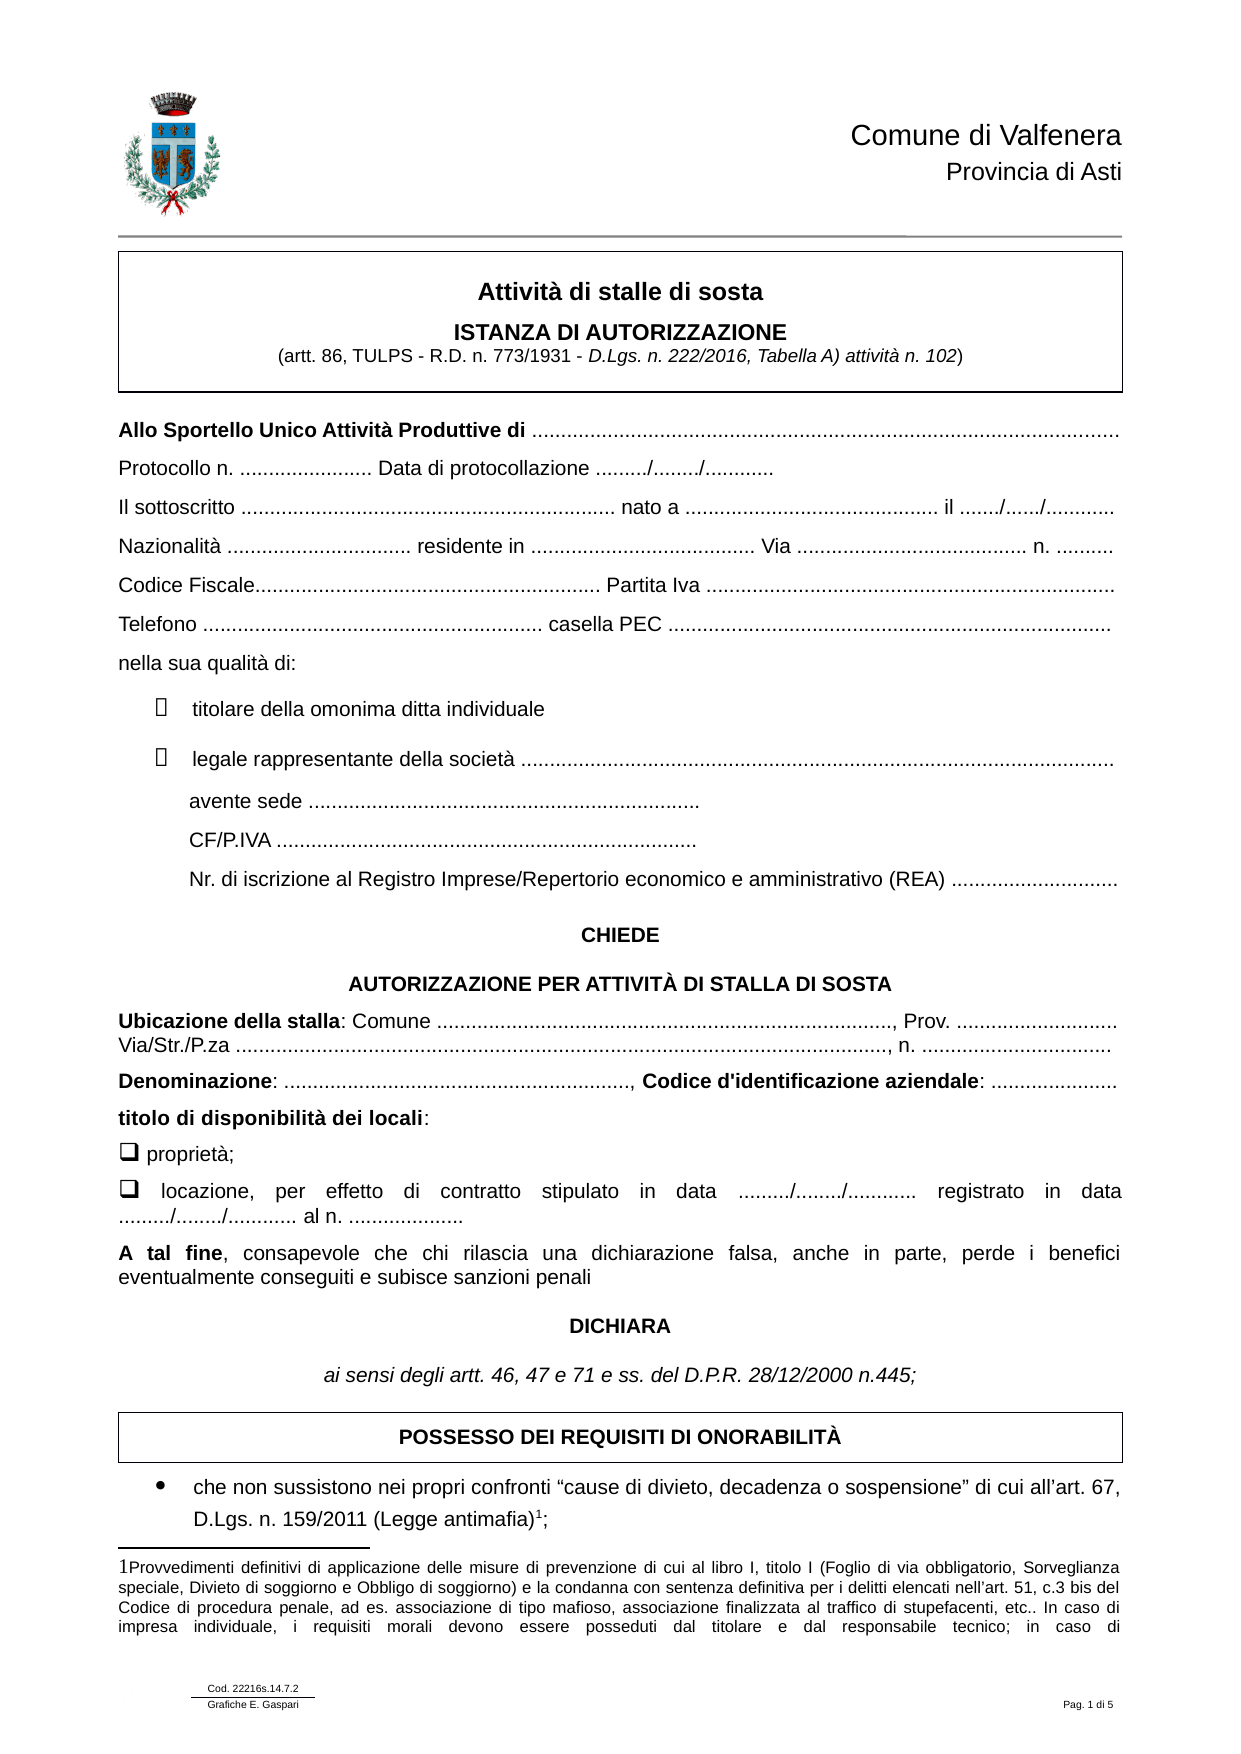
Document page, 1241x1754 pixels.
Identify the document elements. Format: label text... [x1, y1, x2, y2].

text titolo di disponibilità dei locali: [118, 1105, 1122, 1129]
list che non sussistono nei propri confronti “cause di divieto, decadenza o sospensione” di cui all’art. 67, D.Lgs. n. 159/2011 (Legge antimafia); [156, 1475, 1122, 1531]
text  locazione, per effetto di contratto stipulato in data ........./......../............ registrato in data ........./......../............ al n. .................... [118, 1179, 1122, 1228]
text Allo Sportello Unico Attività Produttive di [118, 417, 1122, 441]
text Denominazione: ............................................................, Codice d'identificazione aziendale: ...................... [118, 1069, 1122, 1093]
text Comune di Valfenera [224, 118, 1122, 152]
text Nazionalità ................................ residente in ....................................... Via ........................................ n. .......... [118, 534, 1122, 558]
table_header POSSESSO DEI REQUISITI DI ONORABILITÀ [119, 1413, 1122, 1462]
text  proprietà; [118, 1142, 1122, 1167]
list Provvedimenti definitivi di applicazione delle misure di prevenzione di cui al libro I, titolo I (Foglio di via obbligatorio, Sorveglianza speciale, Divieto di soggiorno e Obbligo di soggiorno) e la condanna con sentenza definitiva per i delitti elencati nell’art. 51, c.3 bis del Codice di procedura penale, ad es. associazione di tipo mafioso, associazione finalizzata al traffico di stupefacenti, etc.. In caso di impresa individuale, i requisiti morali devono essere posseduti dal titolare e dal responsabile tecnico; in caso di [118, 1554, 1122, 1636]
text CF/P.IVA ......................................................................... [189, 828, 1122, 852]
text  legale rappresentante della società ....................................................................................................... [153, 739, 1122, 773]
text CHIEDE [118, 923, 1122, 947]
text avente sede .................................................................... [189, 789, 1122, 813]
text Ubicazione della stalla: Comune ..............................................................................., Prov. ............................ Via/Str./P.za ................................................................................................................., n. ................................. [118, 1008, 1122, 1056]
text AUTORIZZAZIONE PER ATTIVITÀ DI STALLA DI SOSTA [118, 972, 1122, 996]
text Protocollo n. ....................... Data di protocollazione ........./......../............ [118, 456, 1122, 480]
text Provincia di Asti [224, 157, 1122, 185]
picture [122, 87, 224, 219]
table_header Attività di stalle di sosta ISTANZA DI AUTORIZZAZIONE (artt. 86, TULPS - R.D. n. 773/1931 - D.Lgs. n. 222/2016, Tabella A) attività n. 102) [119, 252, 1122, 391]
text nella sua qualità di: [118, 651, 1122, 674]
text DICHIARA [118, 1314, 1122, 1338]
text Il sottoscritto ................................................................. nato a ............................................ il ......./....../............ [118, 495, 1122, 519]
text Codice Fiscale............................................................ Partita Iva ....................................................................... [118, 573, 1122, 597]
text Telefono ........................................................... casella PEC ............................................................................. [118, 612, 1122, 636]
text A tal fine, consapevole che chi rilascia una dichiarazione falsa, anche in parte, perde i benefici eventualmente conseguiti e subisce sanzioni penali [118, 1241, 1122, 1289]
text ai sensi degli artt. 46, 47 e 71 e ss. del D.P.R. 28/12/2000 n.445; [118, 1363, 1122, 1387]
text  titolare della omonima ditta individuale [153, 689, 1122, 723]
text Nr. di iscrizione al Registro Imprese/Repertorio economico e amministrativo (REA) ............................. [189, 867, 1122, 891]
